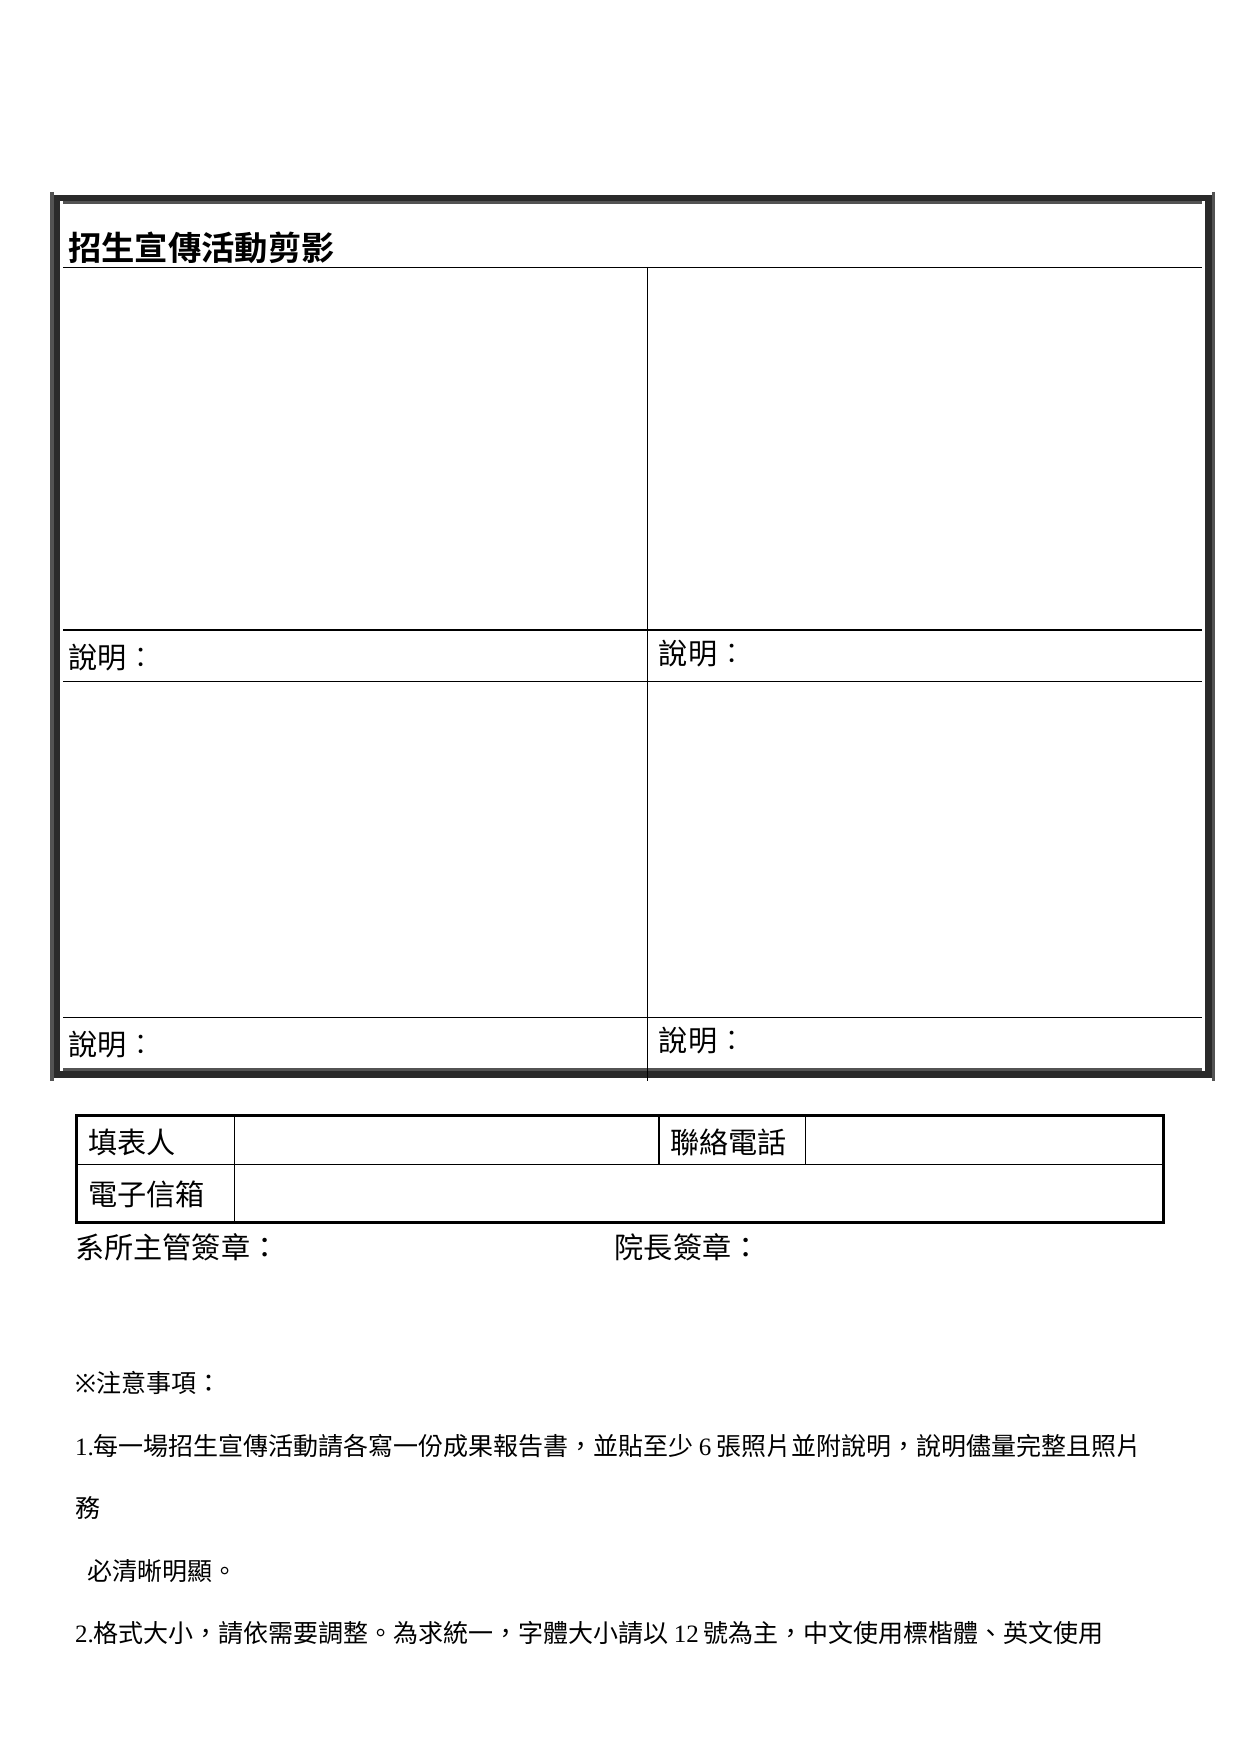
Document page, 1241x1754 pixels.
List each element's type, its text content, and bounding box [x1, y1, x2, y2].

table_cell [235, 1165, 1162, 1221]
table_cell [63, 268, 647, 629]
table_cell 說明︰ [648, 1018, 1202, 1068]
table_header 填表人 [78, 1117, 234, 1163]
table_cell [648, 268, 1202, 629]
text ※注意事項： [75, 1340, 1165, 1403]
table_header 聯絡電話 [660, 1117, 805, 1163]
table_cell [648, 682, 1202, 1016]
text 1.每一場招生宣傳活動請各寫一份成果報告書，並貼至少6張照片並附說明，說明儘量完整且照片務 [75, 1403, 1165, 1528]
text 必清晰明顯。 [75, 1528, 1165, 1590]
text 系所主管簽章： 院長簽章： [75, 1224, 1165, 1267]
table_cell 電子信箱 [78, 1165, 234, 1221]
text 2.格式大小，請依需要調整。為求統一，字體大小請以12號為主，中文使用標楷體、英文使用 [75, 1590, 1165, 1653]
table_cell 說明︰ [63, 1018, 647, 1068]
table_header [806, 1117, 1162, 1163]
table_cell 說明︰ [648, 631, 1202, 681]
table_header [235, 1117, 658, 1163]
table_cell 說明︰ [63, 631, 647, 681]
table_cell [63, 682, 647, 1016]
table_header 招生宣傳活動剪影 [63, 204, 1202, 267]
